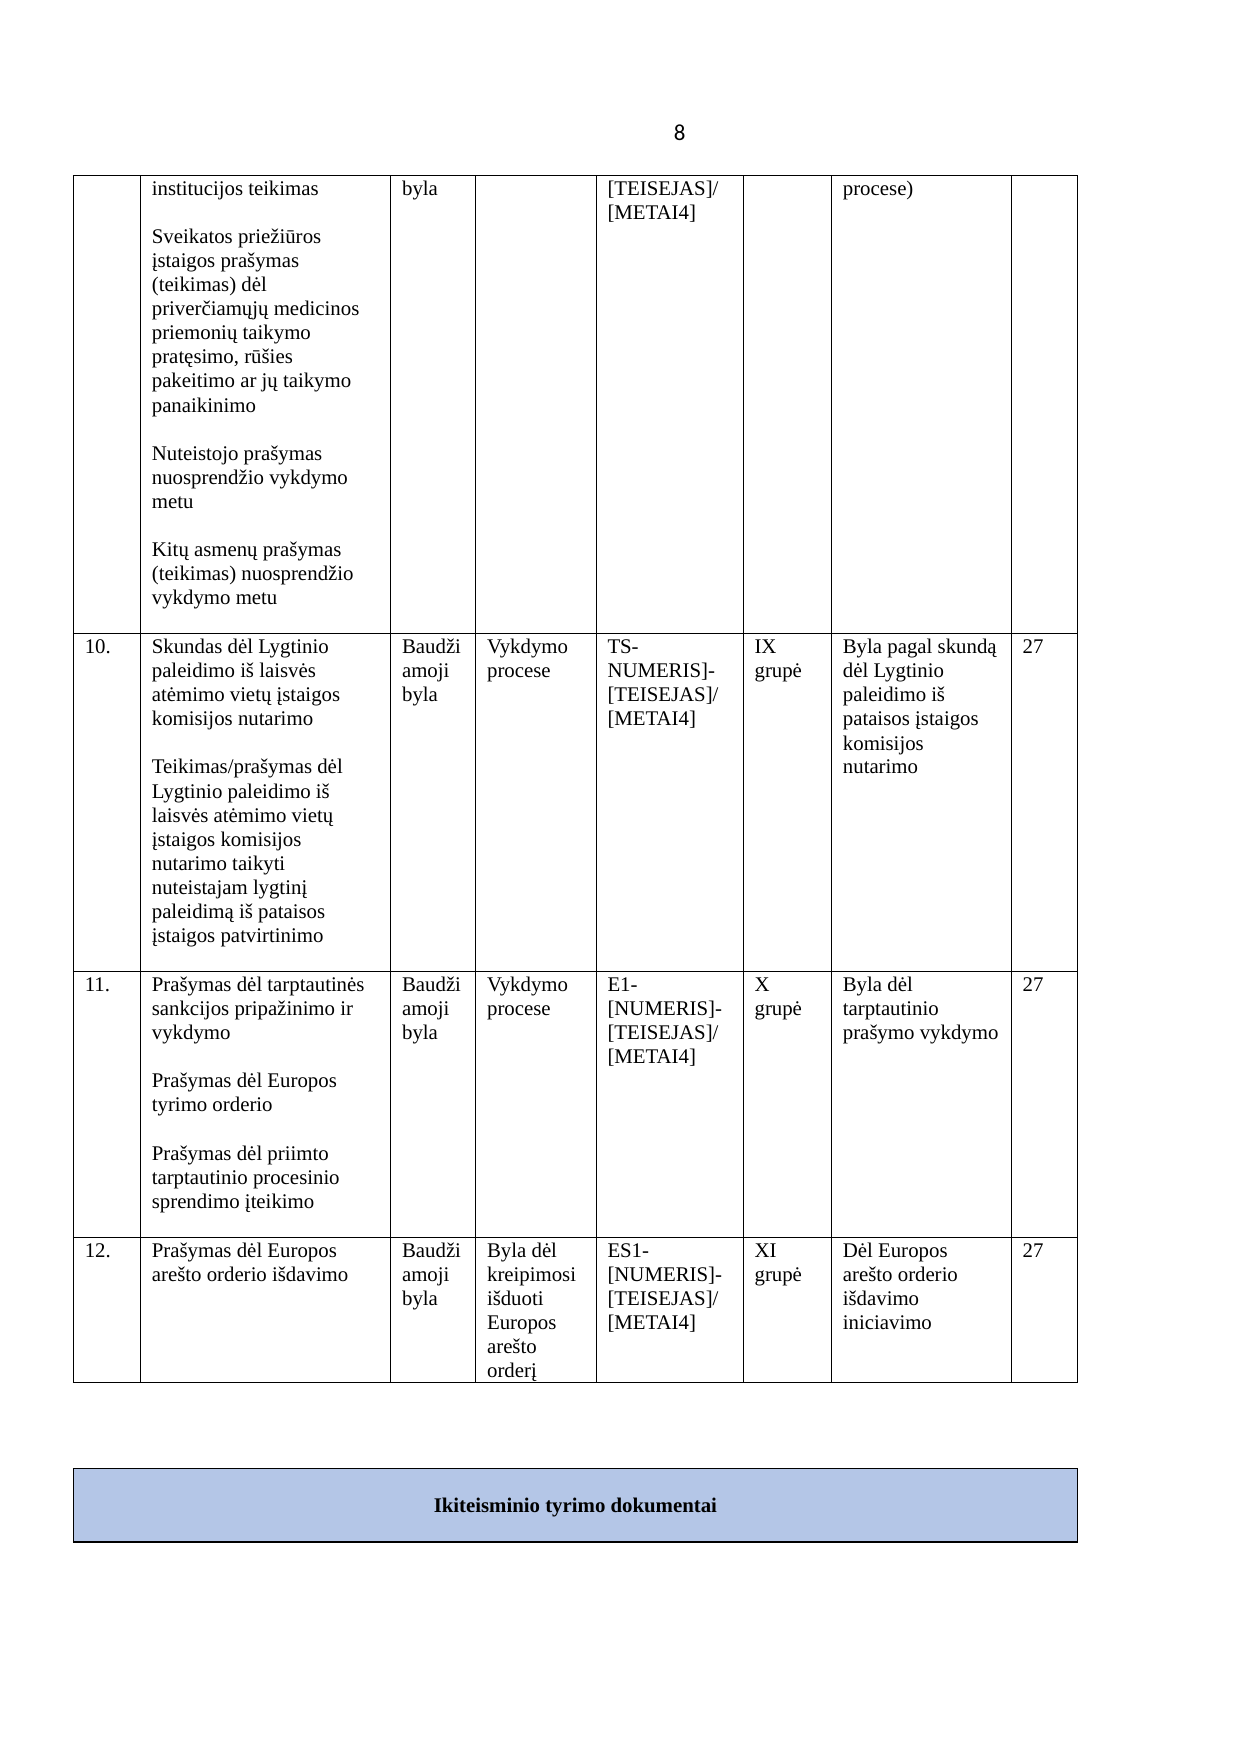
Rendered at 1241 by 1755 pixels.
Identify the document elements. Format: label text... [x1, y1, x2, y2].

table_cell 27 [1012, 1238, 1077, 1382]
table_cell Baudžiamoji byla [391, 634, 475, 971]
table_cell 12. [74, 1238, 140, 1382]
table_cell Vykdymo procese [476, 972, 596, 1237]
table_cell [476, 176, 596, 633]
table_cell Prašymas dėl Europos arešto orderio išdavimo [141, 1238, 390, 1382]
table_cell Prašymas dėl tarptautinės sankcijos pripažinimo ir vykdymo Prašymas dėl Europos tyrimo orderio Prašymas dėl priimto tarptautinio procesinio sprendimo įteikimo [141, 972, 390, 1237]
table_cell 11. [74, 972, 140, 1237]
table_cell ES1-[NUMERIS]-[TEISEJAS]/[METAI4] [597, 1238, 743, 1382]
table_cell Vykdymo procese [476, 634, 596, 971]
table_cell 27 [1012, 634, 1077, 971]
table_cell [74, 176, 140, 633]
table_cell E1-[NUMERIS]-[TEISEJAS]/[METAI4] [597, 972, 743, 1237]
table_cell Skundas dėl Lygtinio paleidimo iš laisvės atėmimo vietų įstaigos komisijos nutarimo Teikimas/prašymas dėl Lygtinio paleidimo iš laisvės atėmimo vietų įstaigos komisijos nutarimo taikyti nuteistajam lygtinį paleidimą iš pataisos įstaigos patvirtinimo [141, 634, 390, 971]
table_cell Byla dėl kreipimosi išduoti Europos arešto orderį [476, 1238, 596, 1382]
table_cell byla [391, 176, 475, 633]
table_cell Baudžiamoji byla [391, 972, 475, 1237]
table_cell TS-NUMERIS]-[TEISEJAS]/[METAI4] [597, 634, 743, 971]
table_cell 10. [74, 634, 140, 971]
table_cell [1012, 176, 1077, 633]
table_cell Baudžiamoji byla [391, 1238, 475, 1382]
table_cell Dėl Europos arešto orderio išdavimo iniciavimo [832, 1238, 1011, 1382]
table_cell Byla pagal skundą dėl Lygtinio paleidimo iš pataisos įstaigos komisijos nutarimo [832, 634, 1011, 971]
table_cell [744, 176, 831, 633]
table_cell XI grupė [744, 1238, 831, 1382]
table_header Ikiteisminio tyrimo dokumentai [74, 1469, 1077, 1541]
table_cell 27 [1012, 972, 1077, 1237]
table_cell procese) [832, 176, 1011, 633]
table_cell IX grupė [744, 634, 831, 971]
table_cell X grupė [744, 972, 831, 1237]
table_cell Byla dėl tarptautinio prašymo vykdymo [832, 972, 1011, 1237]
table_cell [TEISEJAS]/[METAI4] [597, 176, 743, 633]
table_cell institucijos teikimas Sveikatos priežiūros įstaigos prašymas (teikimas) dėl priverčiamųjų medicinos priemonių taikymo pratęsimo, rūšies pakeitimo ar jų taikymo panaikinimo Nuteistojo prašymas nuosprendžio vykdymo metu Kitų asmenų prašymas (teikimas) nuosprendžio vykdymo metu [141, 176, 390, 633]
